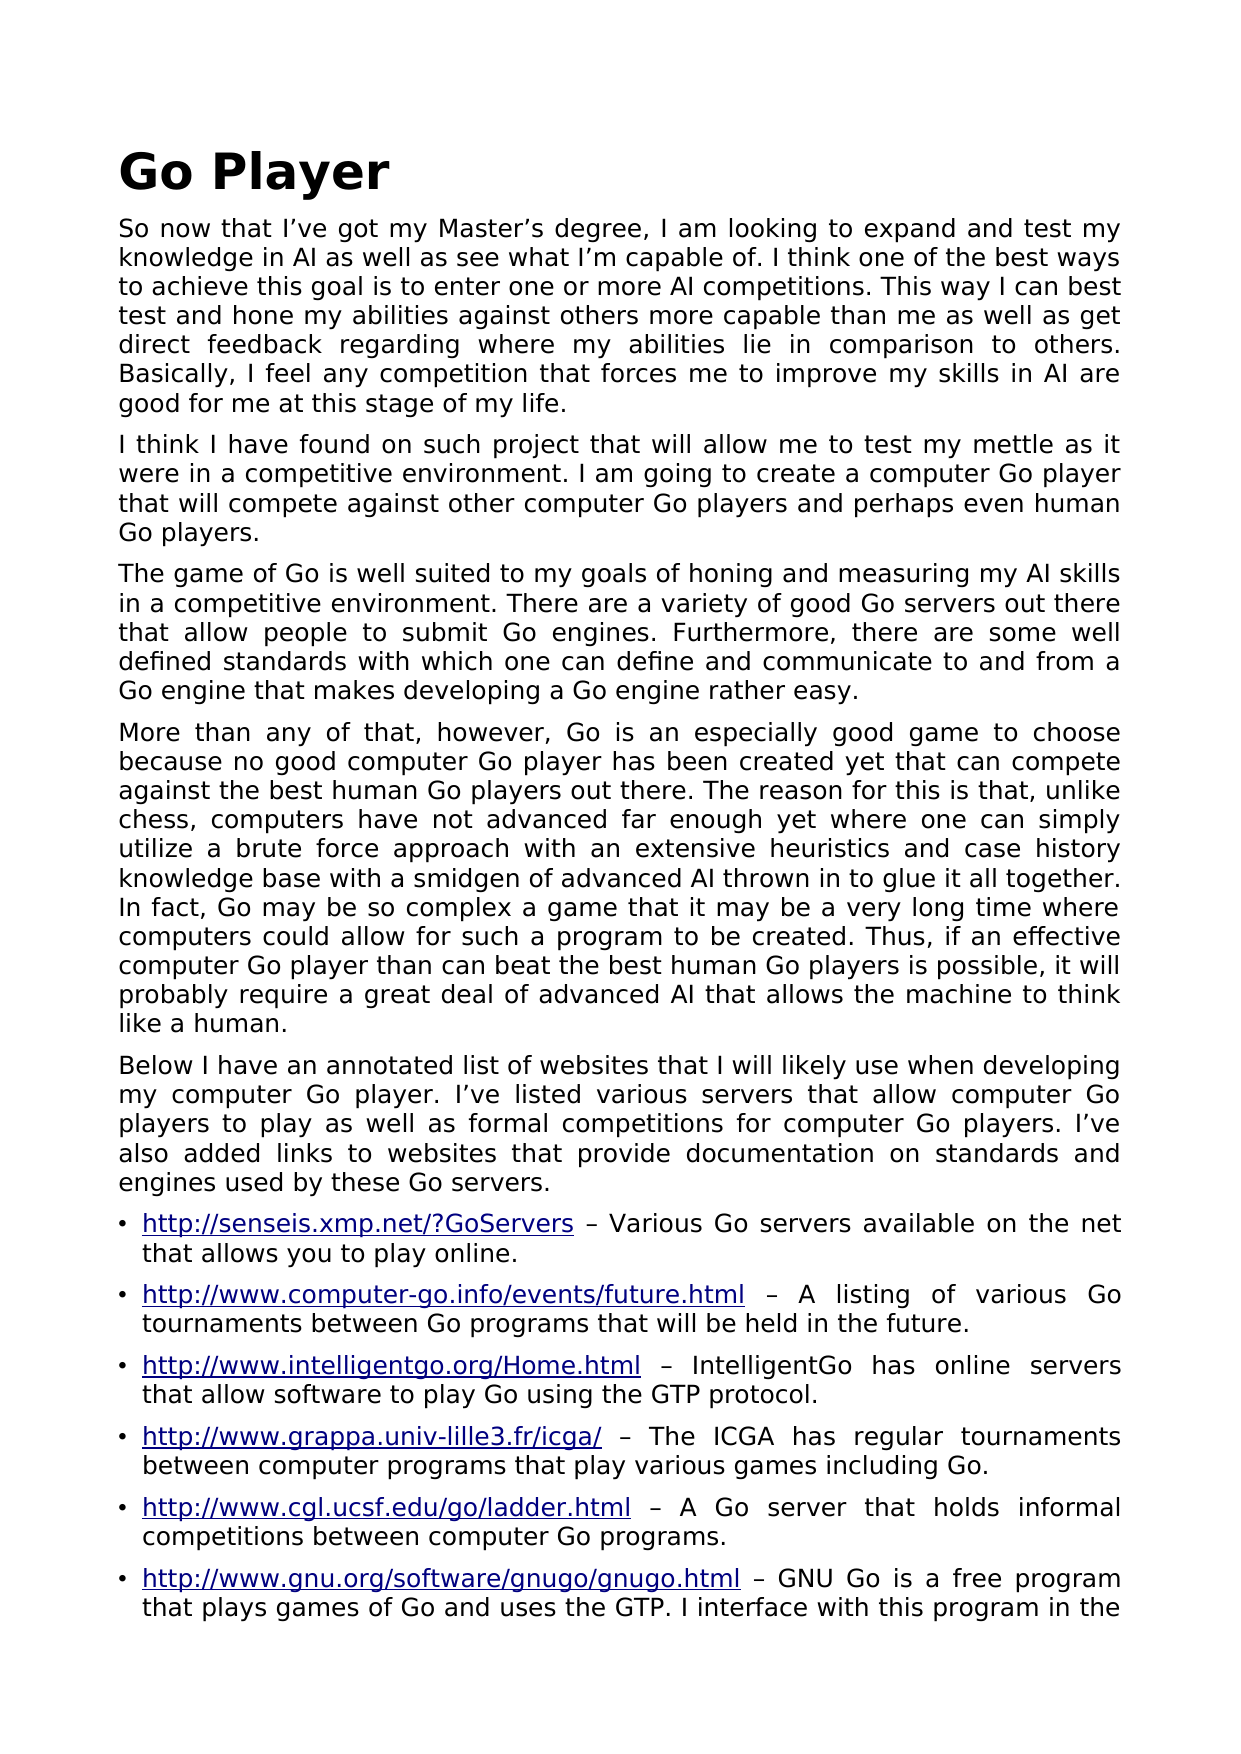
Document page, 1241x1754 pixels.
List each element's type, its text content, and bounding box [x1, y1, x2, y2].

text Below I have an annotated list of websites that I will likely use when developing my computer Go player. I’ve listed various servers that allow computer Go players to play as well as formal competitions for computer Go players. I’ve also added links to websites that provide documentation on standards and engines used by these Go servers. [118, 1051, 1122, 1197]
list http://www.cgl.ucsf.edu/go/ladder.html – A Go server that holds informal competitions between computer Go programs. [118, 1493, 1122, 1551]
list http://www.computer-go.info/events/future.html – A listing of various Go tournaments between Go programs that will be held in the future. [118, 1281, 1122, 1339]
text I think I have found on such project that will allow me to test my mettle as it were in a competitive environment. I am going to create a computer Go player that will compete against other computer Go players and perhaps even human Go players. [118, 431, 1122, 547]
text The game of Go is well suited to my goals of honing and measuring my AI skills in a competitive environment. There are a variety of good Go servers out there that allow people to submit Go engines. Furthermore, there are some well defined standards with which one can define and communicate to and from a Go engine that makes developing a Go engine rather easy. [118, 560, 1122, 706]
text More than any of that, however, Go is an especially good game to choose because no good computer Go player has been created yet that can compete against the best human Go players out there. The reason for this is that, unlike chess, computers have not advanced far enough yet where one can simply utilize a brute force approach with an extensive heuristics and case history knowledge base with a smidgen of advanced AI thrown in to glue it all together. In fact, Go may be so complex a game that it may be a very long time where computers could allow for such a program to be created. Thus, if an effective computer Go player than can beat the best human Go players is possible, it will probably require a great deal of advanced AI that allows the machine to think like a human. [118, 718, 1122, 1039]
list http://www.intelligentgo.org/Home.html – IntelligentGo has online servers that allow software to play Go using the GTP protocol. [118, 1351, 1122, 1410]
list http://www.gnu.org/software/gnugo/gnugo.html – GNU Go is a free program that plays games of Go and uses the GTP. I interface with this program in the [118, 1564, 1122, 1622]
text So now that I’ve got my Master’s degree, I am looking to expand and test my knowledge in AI as well as see what I’m capable of. I think one of the best ways to achieve this goal is to enter one or more AI competitions. This way I can best test and hone my abilities against others more capable than me as well as get direct feedback regarding where my abilities lie in comparison to others. Basically, I feel any competition that forces me to improve my skills in AI are good for me at this stage of my life. [118, 214, 1122, 418]
list http://senseis.xmp.net/?GoServers – Various Go servers available on the net that allows you to play online. [118, 1210, 1122, 1268]
list http://www.grappa.univ-lille3.fr/icga/ – The ICGA has regular tournaments between computer programs that play various games including Go. [118, 1422, 1122, 1481]
subtitle Go Player [118, 143, 1122, 201]
